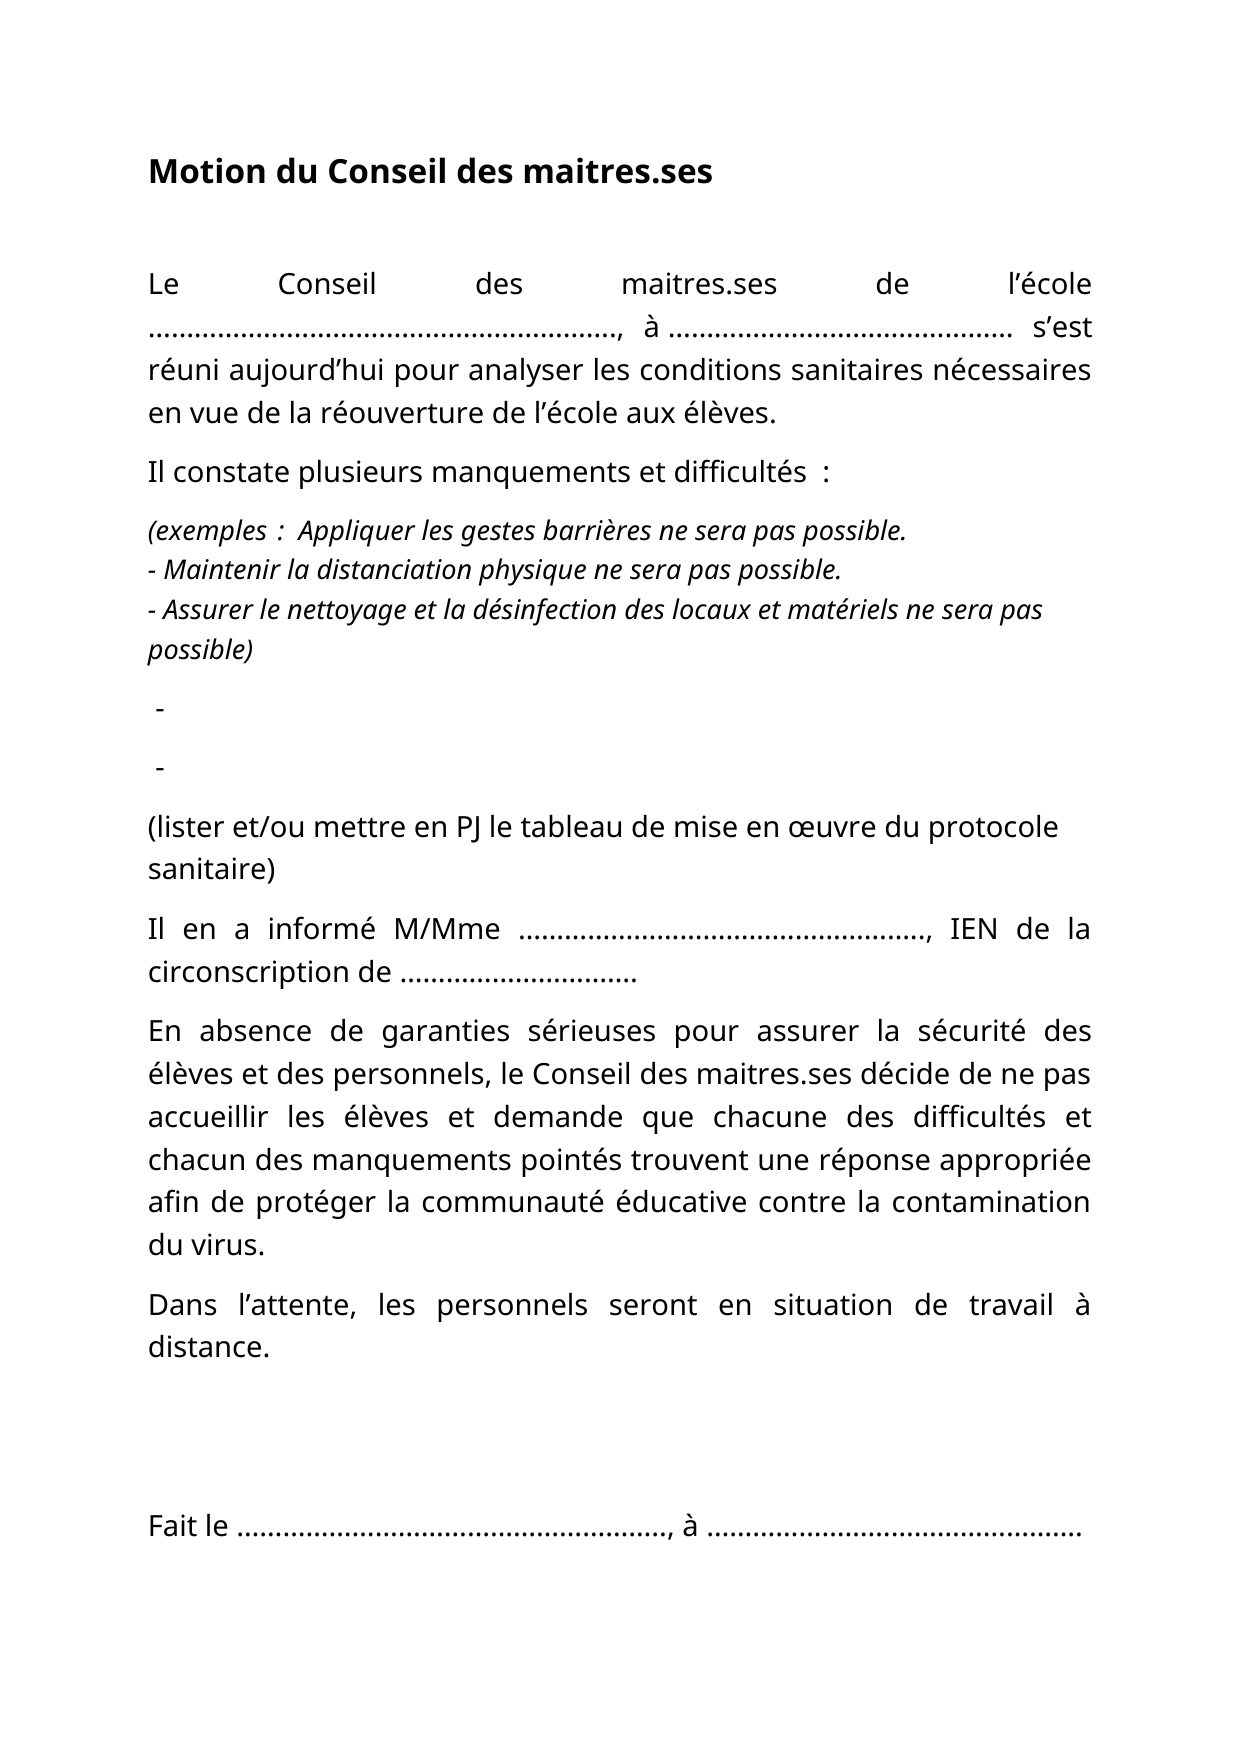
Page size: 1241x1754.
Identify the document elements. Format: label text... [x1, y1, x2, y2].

text Le Conseil des maitres.ses de l’école ……………………………………………………., à ……………………………………… s’est réuni aujourd’hui pour analyser les conditions sanitaires nécessaires en vue de la réouverture de l’école aux élèves. [148, 264, 1093, 432]
text Dans l’attente, les personnels seront en situation de travail à distance. [148, 1284, 1093, 1366]
text En absence de garanties sérieuses pour assurer la sécurité des élèves et des personnels, le Conseil des maitres.ses décide de ne pas accueillir les élèves et demande que chacune des difficultés et chacun des manquements pointés trouvent une réponse appropriée afin de protéger la communauté éducative contre la contamination du virus. [148, 1010, 1093, 1264]
text - [148, 687, 1093, 727]
text Motion du Conseil des maitres.ses [148, 148, 1093, 193]
text Fait le ……………………………………………….., à …………………………………………. [148, 1505, 1093, 1545]
text - [148, 746, 1093, 786]
text Il en a informé M/Mme …………………………………………….., IEN de la circonscription de …………………………. [148, 908, 1093, 991]
text (lister et/ou mettre en PJ le tableau de mise en œuvre du protocole sanitaire) [148, 806, 1093, 888]
text Il constate plusieurs manquements et difficultés : [148, 452, 1093, 491]
text (exemples : Appliquer les gestes barrières ne sera pas possible. - Maintenir la distanciation physique ne sera pas possible. - Assurer le nettoyage et la désinfection des locaux et matériels ne sera pas possible) [148, 511, 1093, 667]
